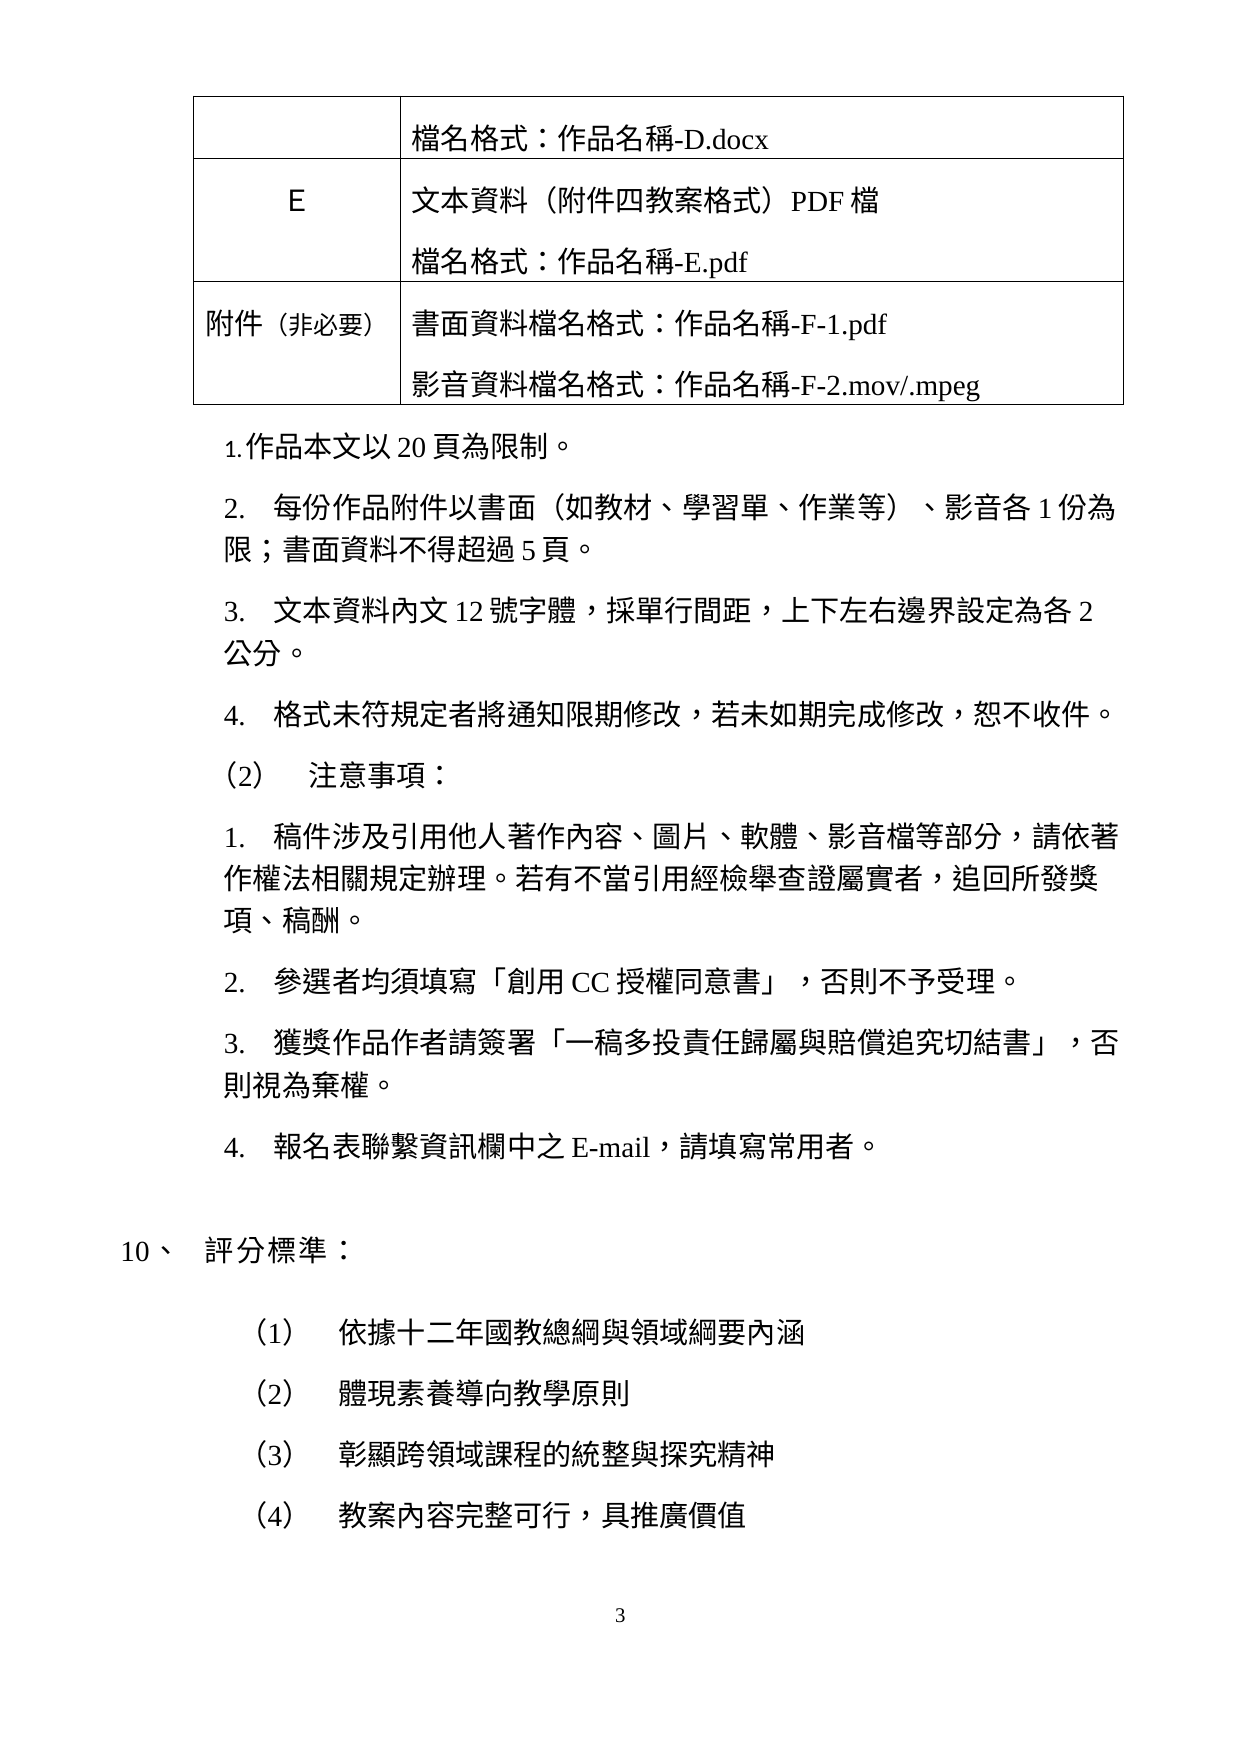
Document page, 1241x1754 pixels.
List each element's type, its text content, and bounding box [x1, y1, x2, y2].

list 每份作品附件以書面（如教材、學習單、作業等）、影音各1份為限；書面資料不得超過5頁。 [223, 485, 1120, 569]
table_cell [194, 97, 400, 158]
list 注意事項： [209, 752, 1120, 795]
list 文本資料內文12號字體，採單行間距，上下左右邊界設定為各2公分。 [223, 588, 1120, 673]
list 參選者均須填寫「創用CC授權同意書」，否則不予受理。 [223, 959, 1120, 1001]
table_cell 文本資料（附件四教案格式）PDF檔 檔名格式：作品名稱-E.pdf [401, 159, 1123, 281]
list 報名表聯繫資訊欄中之E-mail，請填寫常用者。 [223, 1123, 1120, 1166]
list 作品本文以20頁為限制。 [223, 424, 1120, 466]
list 獲獎作品作者請簽署「一稿多投責任歸屬與賠償追究切結書」，否則視為棄權。 [223, 1020, 1120, 1105]
list 評分標準： [120, 1166, 1120, 1291]
list 彰顯跨領域課程的統整與探究精神 [238, 1432, 1120, 1474]
table_cell Ｅ [194, 159, 400, 281]
table_cell 附件（非必要） [194, 282, 400, 404]
list 稿件涉及引用他人著作內容、圖片、軟體、影音檔等部分，請依著作權法相關規定辦理。若有不當引用經檢舉查證屬實者，追回所發獎項、稿酬。 [223, 813, 1120, 940]
list 格式未符規定者將通知限期修改，若未如期完成修改，恕不收件。 [223, 691, 1120, 734]
list 依據十二年國教總綱與領域綱要內涵 [238, 1309, 1120, 1352]
table_cell 書面資料檔名格式：作品名稱-F-1.pdf 影音資料檔名格式：作品名稱-F-2.mov/.mpeg [401, 282, 1123, 404]
list 體現素養導向教學原則 [238, 1371, 1120, 1413]
list 教案內容完整可行，具推廣價值 [238, 1493, 1120, 1535]
table_cell 檔名格式：作品名稱-D.docx [401, 97, 1123, 158]
